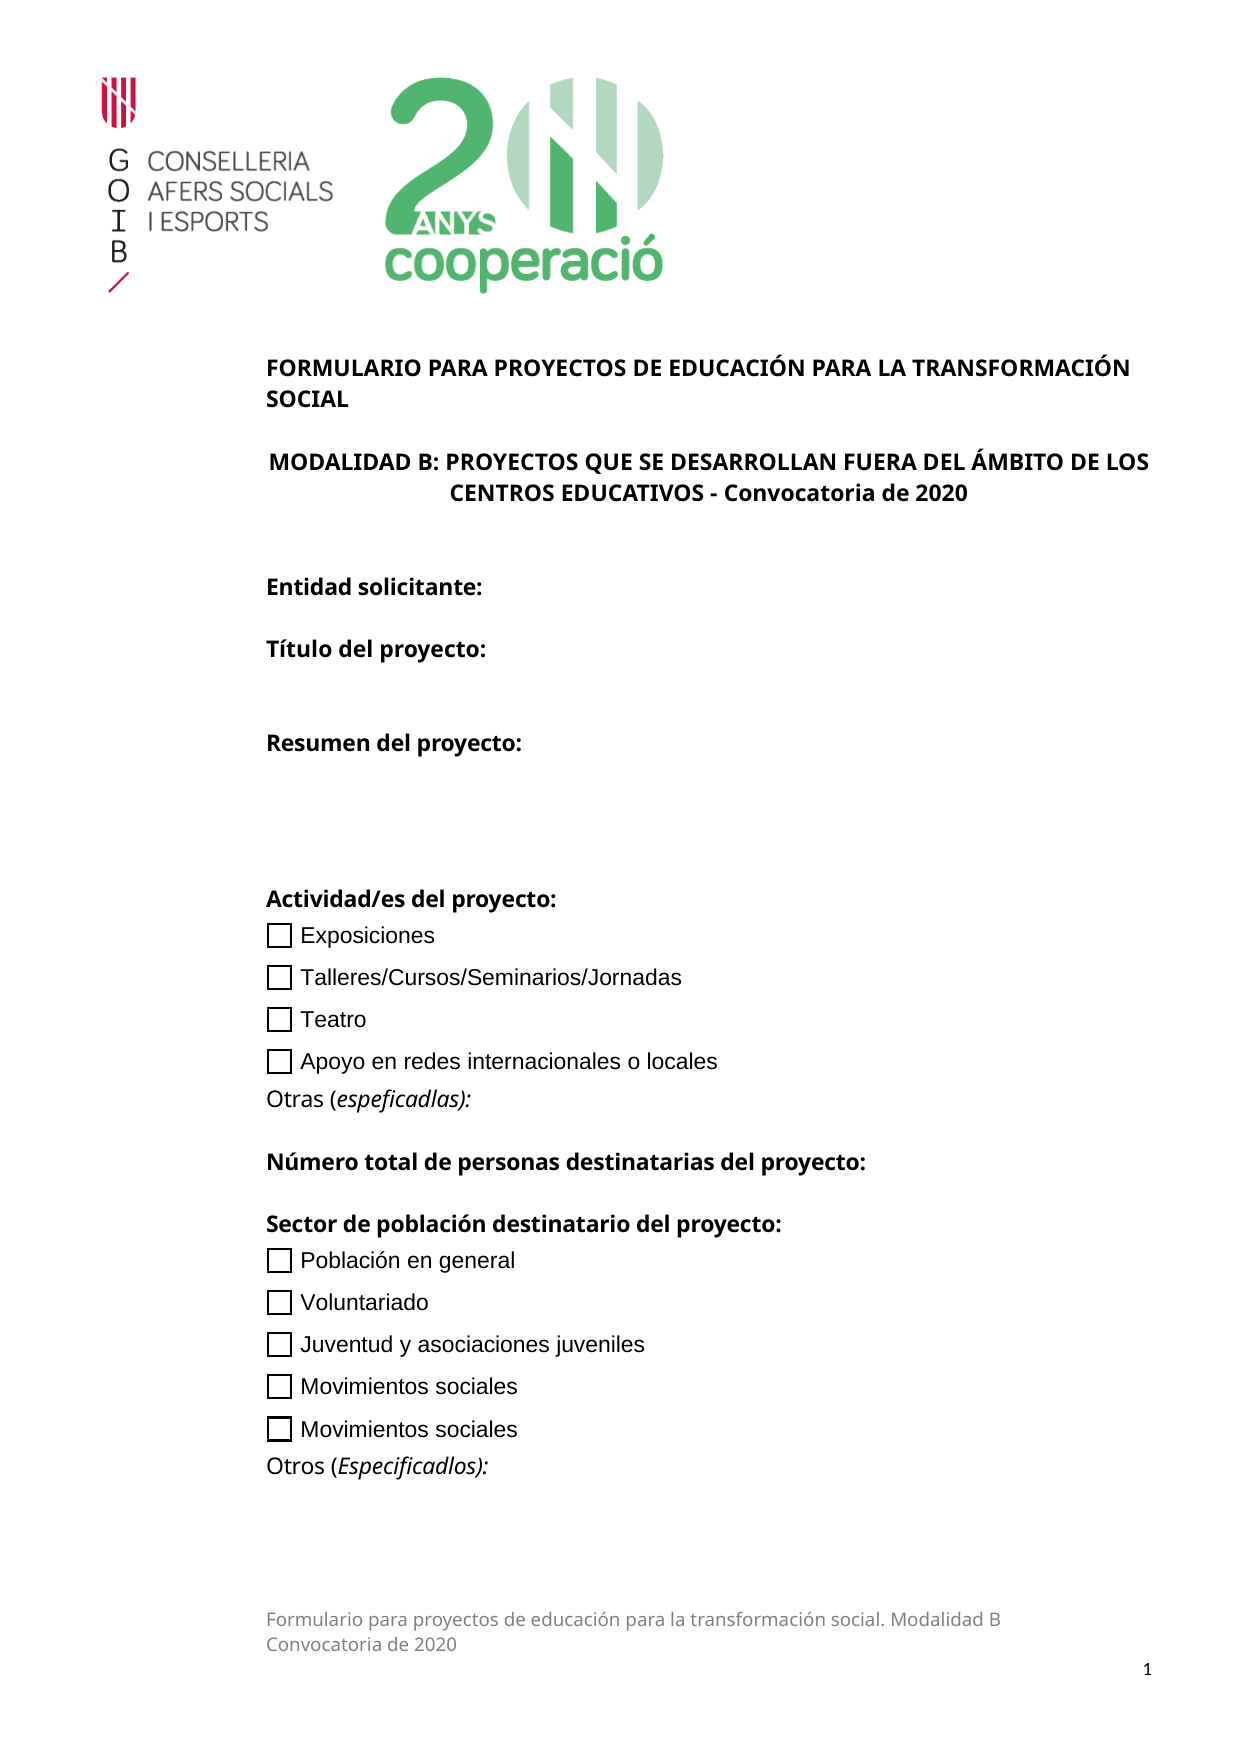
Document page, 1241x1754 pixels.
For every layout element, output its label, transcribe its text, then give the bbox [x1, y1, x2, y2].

text FORMULARIO PARA PROYECTOS DE EDUCACIÓN PARA LA TRANSFORMACIÓN SOCIAL [266, 352, 1152, 414]
text Otras (espeficadlas): [266, 1083, 1152, 1114]
text Otros (Especificadlos): [266, 1450, 1152, 1481]
picture [86, 64, 678, 301]
text Entidad solicitante: [266, 570, 1152, 602]
text Número total de personas destinatarias del proyecto: [266, 1145, 1152, 1177]
text Actividad/es del proyecto: [266, 883, 1152, 914]
text Sector de población destinatario del proyecto: [266, 1208, 1152, 1239]
text Resumen del proyecto: [266, 727, 1152, 758]
text MODALIDAD B: PROYECTOS QUE SE DESARROLLAN FUERA DEL ÁMBITO DE LOS CENTROS EDUCATIVOS - Convocatoria de 2020 [266, 445, 1152, 508]
text Título del proyecto: [266, 633, 1152, 664]
